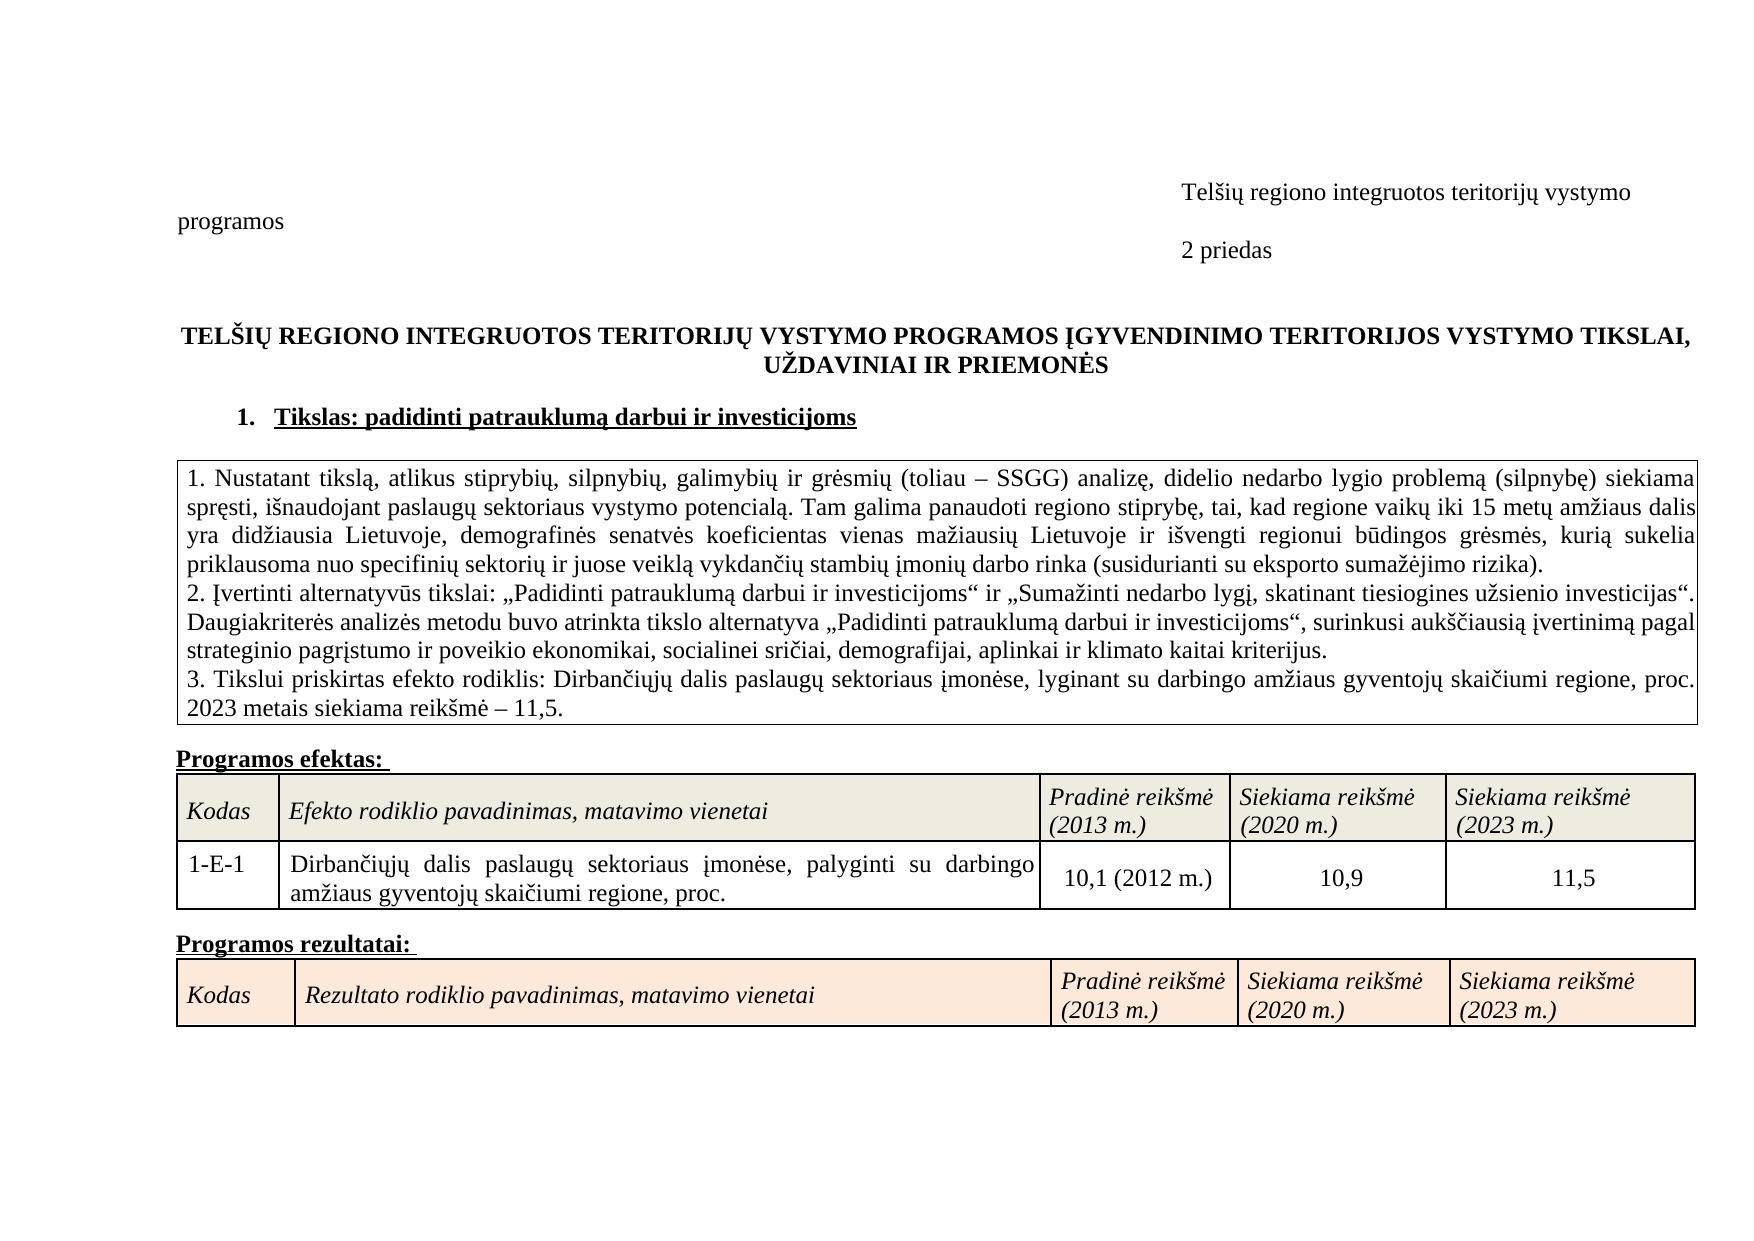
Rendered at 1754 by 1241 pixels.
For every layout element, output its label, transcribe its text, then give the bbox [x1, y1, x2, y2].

table_cell 10,9 [1231, 842, 1445, 907]
text 1. Tikslas: padidinti patrauklumą darbui ir investicijoms [236, 402, 1695, 431]
table_header Rezultato rodiklio pavadinimas, matavimo vienetai [296, 960, 1050, 1024]
table_cell 10,1 (2012 m.) [1041, 842, 1229, 907]
table_header Pradinė reikšmė (2013 m.) [1052, 960, 1237, 1024]
table_header Siekiama reikšmė (2023 m.) [1451, 960, 1694, 1024]
text Programos rezultatai: [176, 929, 1742, 957]
table_header Kodas [178, 960, 294, 1024]
table_header Siekiama reikšmė (2020 m.) [1231, 775, 1445, 840]
table_cell 11,5 [1447, 842, 1694, 907]
table_header Kodas [178, 775, 278, 840]
text 1. Nustatant tikslą, atlikus stiprybių, silpnybių, galimybių ir grėsmių (toliau – SSGG) analizę, didelio nedarbo lygio problemą (silpnybę) siekiama spręsti, išnaudojant paslaugų sektoriaus vystymo potencialą. Tam galima panaudoti regiono stiprybę, tai, kad regione vaikų iki 15 metų amžiaus dalis yra didžiausia Lietuvoje, demografinės senatvės koeficientas vienas mažiausių Lietuvoje ir išvengti regionui būdingos grėsmės, kurią sukelia priklausoma nuo specifinių sektorių ir juose veiklą vykdančių stambių įmonių darbo rinka (susidurianti su eksporto sumažėjimo rizika). [178, 461, 1697, 575]
text Programos efektas: [176, 744, 1742, 773]
table_header Pradinė reikšmė (2013 m.) [1041, 775, 1229, 840]
text Telšių regiono integruotos teritorijų vystymo programos [177, 177, 1695, 235]
table_cell Dirbančiųjų dalis paslaugų sektoriaus įmonėse, palyginti su darbingo amžiaus gyventojų skaičiumi regione, proc. [280, 842, 1039, 907]
table_header Siekiama reikšmė (2020 m.) [1239, 960, 1449, 1024]
table_header Siekiama reikšmė (2023 m.) [1447, 775, 1694, 840]
table_header Efekto rodiklio pavadinimas, matavimo vienetai [280, 775, 1039, 840]
text 2 priedas [177, 235, 1695, 263]
table_cell 1-E-1 [178, 842, 278, 907]
text 3. Tikslui priskirtas efekto rodiklis: Dirbančiųjų dalis paslaugų sektoriaus įmonėse, lyginant su darbingo amžiaus gyventojų skaičiumi regione, proc. 2023 metais siekiama reikšmė – 11,5. [178, 661, 1697, 724]
text TELŠIŲ REGIONO INTEGRUOTOS TERITORIJŲ VYSTYMO PROGRAMOS ĮGYVENDINIMO TERITORIJOS VYSTYMO TIKSLAI, UŽDAVINIAI IR PRIEMONĖS [177, 321, 1695, 378]
text 2. Įvertinti alternatyvūs tikslai: „Padidinti patrauklumą darbui ir investicijoms“ ir „Sumažinti nedarbo lygį, skatinant tiesiogines užsienio investicijas“. Daugiakriterės analizės metodu buvo atrinkta tikslo alternatyva „Padidinti patrauklumą darbui ir investicijoms“, surinkusi aukščiausią įvertinimą pagal strateginio pagrįstumo ir poveikio ekonomikai, socialinei sričiai, demografijai, aplinkai ir klimato kaitai kriterijus. [178, 575, 1697, 661]
